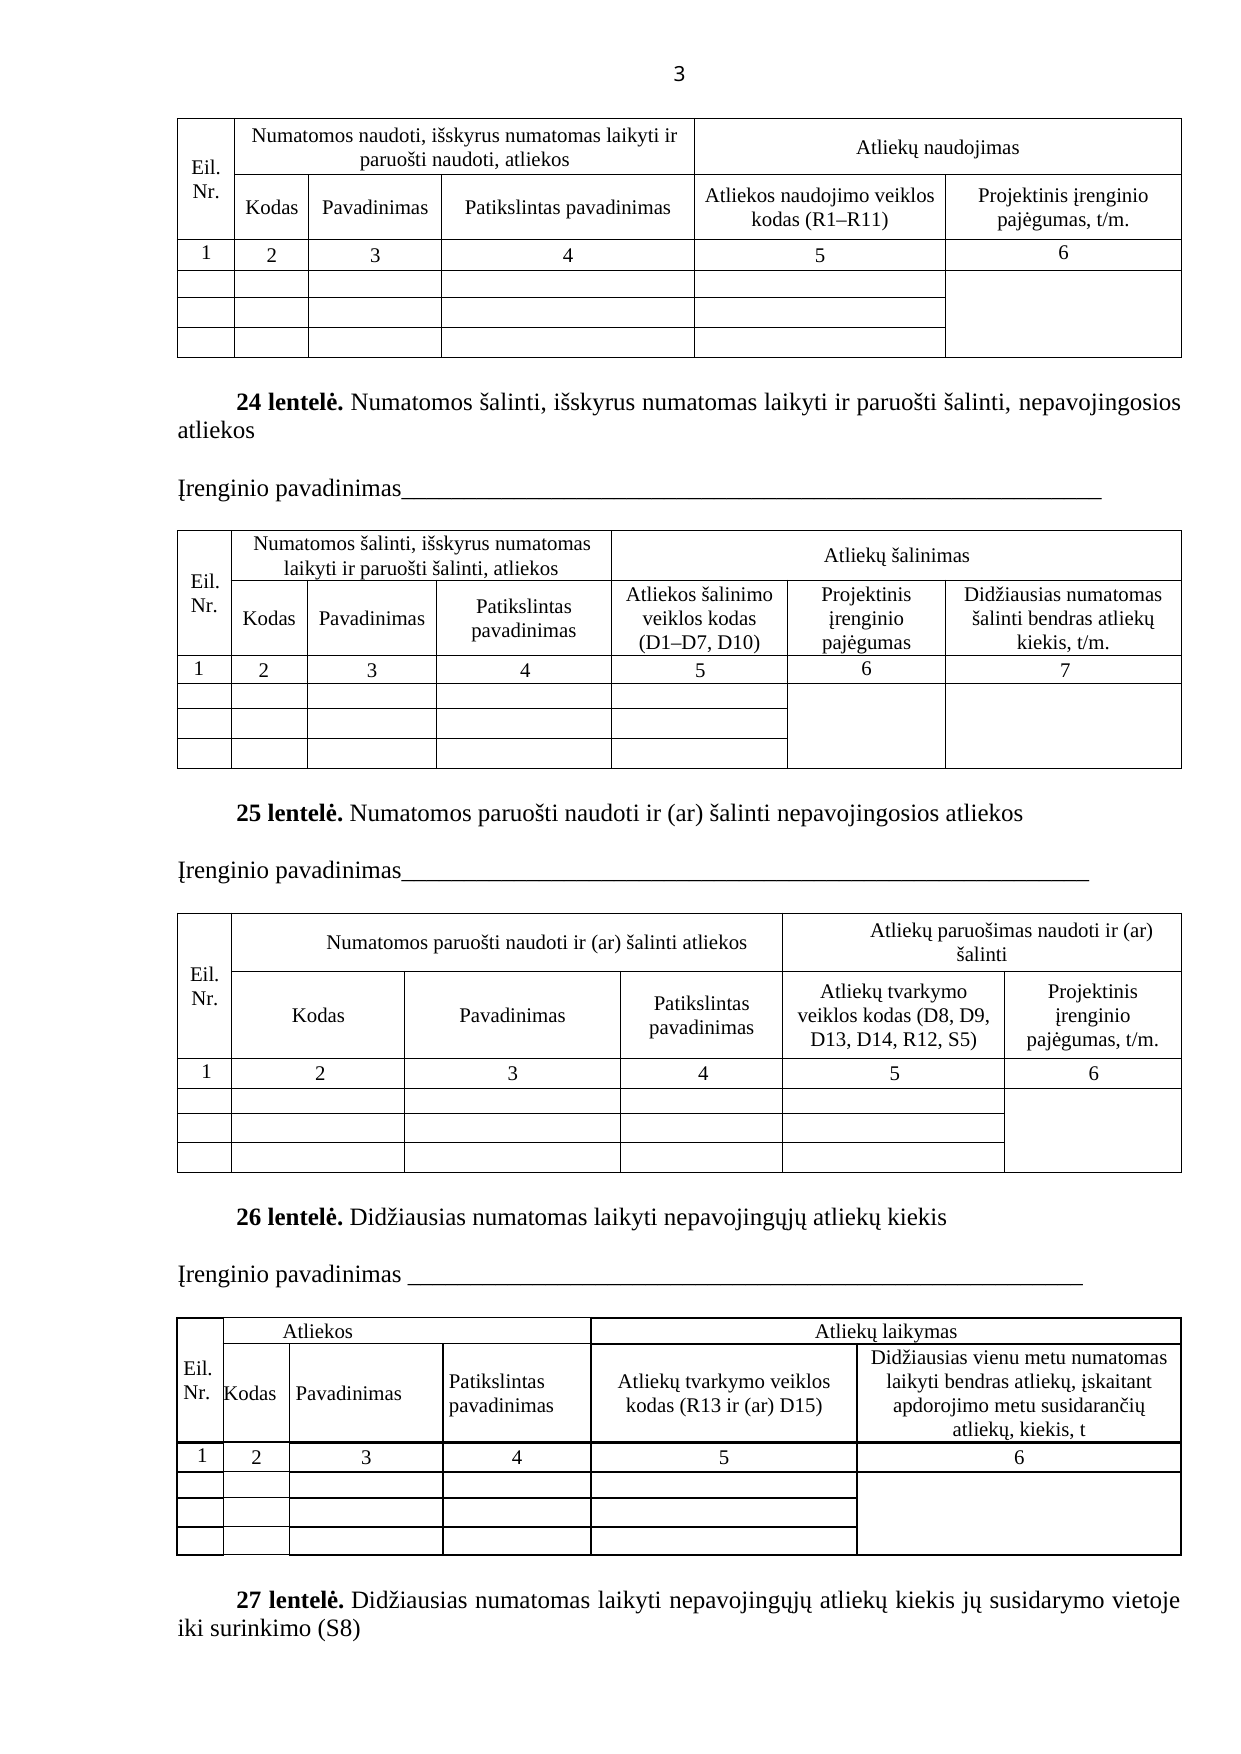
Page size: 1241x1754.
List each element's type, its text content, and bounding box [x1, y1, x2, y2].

table_cell Pavadinimas [290, 1344, 442, 1441]
table_cell [783, 1089, 1004, 1112]
table_cell [437, 709, 611, 738]
table_cell 3 [405, 1059, 620, 1087]
table_cell 2 [235, 240, 308, 270]
table_cell [308, 684, 436, 708]
table_cell [695, 271, 945, 297]
table_cell 4 [442, 240, 694, 270]
table_cell [695, 328, 945, 357]
table_cell [444, 1499, 590, 1526]
table_cell Atliekų tvarkymo veiklos kodas (R13 ir (ar) D15) [592, 1345, 856, 1441]
table_cell [612, 739, 787, 768]
table_cell [178, 1114, 231, 1142]
table_cell Atliekos šalinimo veiklos kodas (D1–D7, D10) [612, 581, 787, 655]
table_cell [308, 709, 436, 738]
table_cell 1 [178, 1059, 231, 1087]
table_cell 5 [612, 656, 787, 683]
table_cell [224, 1472, 289, 1497]
table_cell Atliekos naudojimo veiklos kodas (R1–R11) [695, 175, 945, 239]
table_cell 6 [1005, 1059, 1181, 1087]
table_cell [309, 271, 441, 297]
table_cell Projektinis įrenginio pajėgumas, t/m. [946, 175, 1181, 239]
table_cell [695, 298, 945, 327]
table_cell [232, 709, 307, 738]
table_cell [178, 271, 234, 297]
table_cell [308, 739, 436, 768]
text 26 lentelė. Didžiausias numatomas laikyti nepavojingųjų atliekų kiekis [177, 1202, 1181, 1231]
table_cell [405, 1089, 620, 1112]
table_cell [290, 1499, 442, 1526]
table_cell [621, 1089, 782, 1112]
table_header Atliekų laikymas [592, 1319, 1180, 1343]
table_cell Projektinis įrenginio pajėgumas [788, 581, 945, 655]
table_header Atliekų naudojimas [695, 119, 1181, 174]
table_cell [290, 1528, 442, 1554]
table_cell Patikslintas pavadinimas [444, 1344, 590, 1441]
table_cell 3 [309, 240, 441, 270]
table_cell Patikslintas pavadinimas [442, 175, 694, 239]
table_cell Pavadinimas [308, 581, 436, 655]
table_cell [946, 271, 1181, 357]
table_cell [442, 328, 694, 357]
table_cell Didžiausias numatomas šalinti bendras atliekų kiekis, t/m. [946, 581, 1181, 655]
table_cell 1 [178, 240, 234, 270]
table_header Atliekų šalinimas [612, 531, 1181, 579]
text 24 lentelė. Numatomos šalinti, išskyrus numatomas laikyti ir paruošti šalinti, nepavojingosios atliekos [177, 387, 1181, 444]
table_cell [858, 1473, 1180, 1554]
table_cell [290, 1473, 442, 1497]
table_cell [612, 684, 787, 708]
table_cell [224, 1527, 289, 1554]
table_cell [178, 1528, 223, 1554]
table_cell 2 [224, 1443, 289, 1471]
table_cell [946, 684, 1181, 768]
table_cell [437, 684, 611, 708]
table_cell Kodas [235, 175, 308, 239]
text 25 lentelė. Numatomos paruošti naudoti ir (ar) šalinti nepavojingosios atliekos [177, 798, 1181, 826]
text Įrenginio pavadinimas [177, 855, 1181, 884]
table_cell [309, 328, 441, 357]
table_cell [405, 1114, 620, 1142]
table_cell [1005, 1089, 1181, 1172]
table_cell [444, 1528, 590, 1554]
table_header Eil. Nr. [178, 1319, 223, 1441]
table_cell [442, 271, 694, 297]
table_cell [788, 684, 945, 768]
table_header Numatomos naudoti, išskyrus numatomas laikyti ir paruošti naudoti, atliekos [235, 119, 694, 174]
table_cell [621, 1114, 782, 1142]
text Įrenginio pavadinimas [177, 473, 1181, 502]
table_cell 6 [788, 656, 945, 683]
table_cell Patikslintas pavadinimas [621, 972, 782, 1058]
table_cell Didžiausias vienu metu numatomas laikyti bendras atliekų, įskaitant apdorojimo metu susidarančių atliekų, kiekis, t [858, 1345, 1180, 1441]
table_cell 5 [592, 1444, 856, 1471]
table_cell 5 [783, 1059, 1004, 1087]
table_cell [178, 739, 231, 768]
table_cell [178, 1143, 231, 1172]
table_cell [178, 709, 231, 738]
table_cell [592, 1499, 856, 1526]
table_cell 1 [178, 1444, 223, 1471]
table_cell [442, 298, 694, 327]
table_cell 4 [437, 656, 611, 683]
table_cell [232, 1114, 404, 1142]
table_cell Kodas [232, 972, 404, 1058]
text 27 lentelė. Didžiausias numatomas laikyti nepavojingųjų atliekų kiekis jų susidarymo vietoje iki surinkimo (S8) [177, 1585, 1181, 1642]
table_cell Projektinis įrenginio pajėgumas, t/m. [1005, 972, 1181, 1058]
table_cell [405, 1143, 620, 1172]
table_cell 7 [946, 656, 1181, 683]
table_cell [437, 739, 611, 768]
table_cell 6 [946, 240, 1181, 270]
table_cell [783, 1114, 1004, 1142]
table_cell [232, 739, 307, 768]
text Įrenginio pavadinimas  [177, 1259, 1181, 1288]
table_header Eil. Nr. [178, 119, 234, 239]
table_cell 1 [178, 656, 231, 683]
table_cell Atliekų tvarkymo veiklos kodas (D8, D9, D13, D14, R12, S5) [783, 972, 1004, 1058]
table_cell [232, 1143, 404, 1172]
table_header Eil. Nr. [178, 531, 231, 655]
table_cell [232, 1089, 404, 1112]
table_cell [178, 298, 234, 327]
table_cell 5 [695, 240, 945, 270]
table_cell 3 [290, 1444, 442, 1471]
table_cell 4 [621, 1059, 782, 1087]
table_cell [612, 709, 787, 738]
table_cell [592, 1528, 856, 1554]
table_cell [235, 328, 308, 357]
table_cell Pavadinimas [405, 972, 620, 1058]
table_cell [178, 1473, 223, 1497]
table_cell Patikslintas pavadinimas [437, 581, 611, 655]
table_cell [178, 1499, 223, 1526]
table_cell 2 [232, 656, 307, 683]
table_header Atliekų paruošimas naudoti ir (ar) šalinti [783, 914, 1181, 971]
table_cell [592, 1473, 856, 1497]
table_cell [178, 1089, 231, 1112]
table_cell 3 [308, 656, 436, 683]
table_header Numatomos paruošti naudoti ir (ar) šalinti atliekos [232, 914, 782, 971]
table_cell [444, 1473, 590, 1497]
table_cell Pavadinimas [309, 175, 441, 239]
table_cell [235, 271, 308, 297]
table_cell 2 [232, 1059, 404, 1087]
table_cell [783, 1143, 1004, 1172]
table_cell [232, 684, 307, 708]
table_header Atliekos [224, 1318, 590, 1343]
table_cell [224, 1498, 289, 1526]
table_cell 4 [444, 1444, 590, 1471]
table_cell [178, 328, 234, 357]
table_cell Kodas [224, 1344, 289, 1441]
table_cell [235, 298, 308, 327]
table_header Eil. Nr. [178, 914, 231, 1058]
table_cell Kodas [232, 581, 307, 655]
table_cell [178, 684, 231, 708]
table_cell 6 [858, 1444, 1180, 1471]
table_cell [621, 1143, 782, 1172]
table_cell [309, 298, 441, 327]
table_header Numatomos šalinti, išskyrus numatomas laikyti ir paruošti šalinti, atliekos [232, 531, 611, 579]
